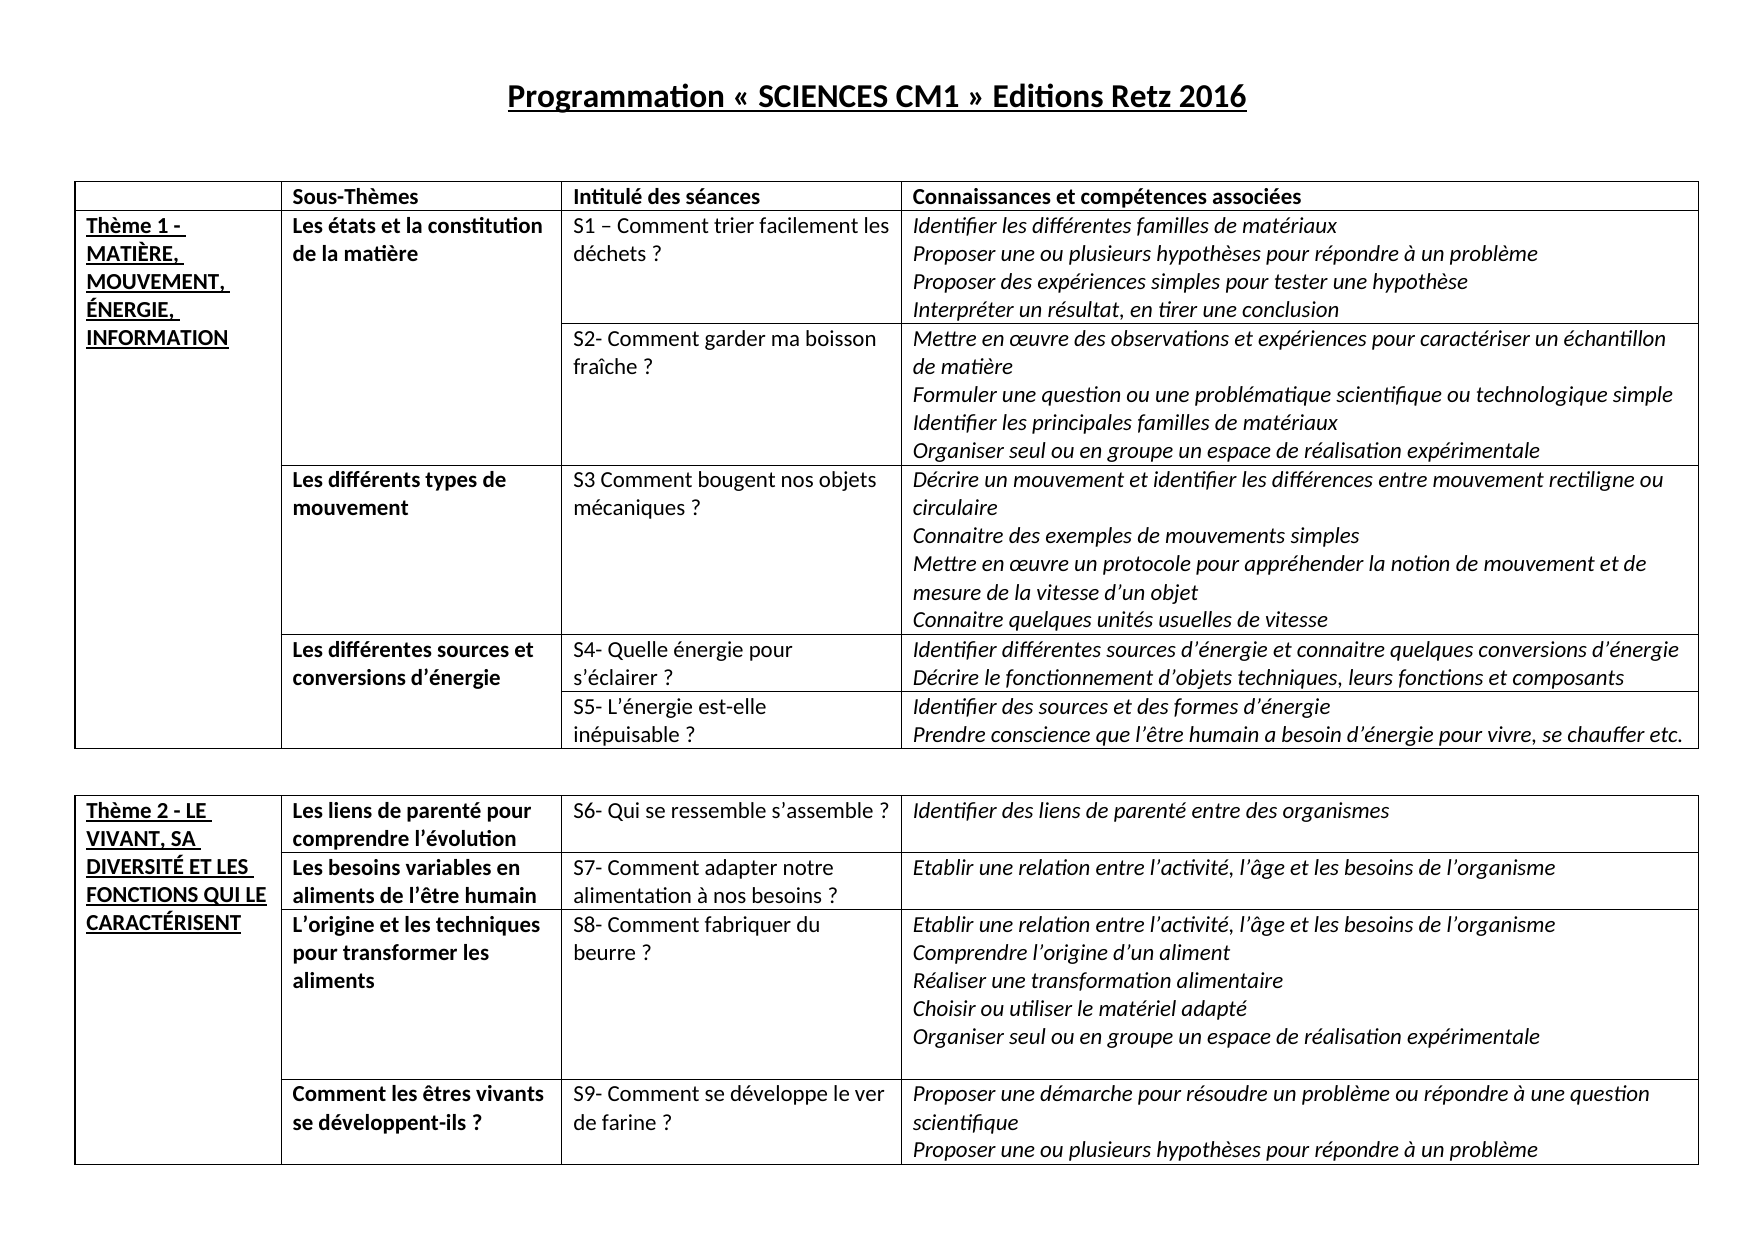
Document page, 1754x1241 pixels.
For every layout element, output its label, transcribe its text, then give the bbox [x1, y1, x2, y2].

table_header S6- Qui se ressemble s’assemble ? [562, 796, 901, 852]
table_header Intitulé des séances [562, 182, 901, 210]
table_cell Etablir une relation entre l’activité, l’âge et les besoins de l’organisme Comprendre l’origine d’un aliment Réaliser une transformation alimentaire Choisir ou utiliser le matériel adapté Organiser seul ou en groupe un espace de réalisation expérimentale [902, 910, 1698, 1078]
table_cell S5- L’énergie est-elle inépuisable ? [562, 692, 901, 748]
table_cell S1 – Comment trier facilement les déchets ? [562, 211, 901, 323]
table_cell Les différentes sources et conversions d’énergie [282, 635, 561, 748]
table_cell Les états et la constitution de la matière [282, 211, 561, 464]
table_cell S4- Quelle énergie pour s’éclairer ? [562, 635, 901, 691]
table_cell Mettre en œuvre des observations et expériences pour caractériser un échantillon de matière Formuler une question ou une problématique scientifique ou technologique simple Identifier les principales familles de matériaux Organiser seul ou en groupe un espace de réalisation expérimentale [902, 324, 1698, 464]
table_header Connaissances et compétences associées [902, 182, 1698, 210]
table_cell Identifier les différentes familles de matériaux Proposer une ou plusieurs hypothèses pour répondre à un problème Proposer des expériences simples pour tester une hypothèse Interpréter un résultat, en tirer une conclusion [902, 211, 1698, 323]
table_header Identifier des liens de parenté entre des organismes [902, 796, 1698, 852]
table_cell S9- Comment se développe le ver de farine ? [562, 1080, 901, 1164]
table_cell Les besoins variables en aliments de l’être humain [282, 853, 561, 909]
table_header Sous-Thèmes [282, 182, 561, 210]
table_cell L’origine et les techniques pour transformer les aliments [282, 910, 561, 1078]
table_cell Proposer une démarche pour résoudre un problème ou répondre à une question scientifique Proposer une ou plusieurs hypothèses pour répondre à un problème [902, 1080, 1698, 1164]
table_header Les liens de parenté pour comprendre l’évolution [282, 796, 561, 852]
table_cell Comment les êtres vivants se développent-ils ? [282, 1080, 561, 1164]
table_cell S7- Comment adapter notre alimentation à nos besoins ? [562, 853, 901, 909]
table_header [76, 182, 281, 210]
table_cell Les différents types de mouvement [282, 466, 561, 634]
table_cell Identifier différentes sources d’énergie et connaitre quelques conversions d’énergie Décrire le fonctionnement d’objets techniques, leurs fonctions et composants [902, 635, 1698, 691]
table_header Thème 2 - LE VIVANT, SA DIVERSITÉ ET LES FONCTIONS QUI LE CARACTÉRISENT [76, 796, 281, 1164]
table_cell Identifier des sources et des formes d’énergie Prendre conscience que l’être humain a besoin d’énergie pour vivre, se chauffer etc. [902, 692, 1698, 748]
table_cell S8- Comment fabriquer du beurre ? [562, 910, 901, 1078]
table_cell S3 Comment bougent nos objets mécaniques ? [562, 466, 901, 634]
table_cell Thème 1 - MATIÈRE, MOUVEMENT, ÉNERGIE, INFORMATION [76, 211, 281, 748]
table_cell Décrire un mouvement et identifier les différences entre mouvement rectiligne ou circulaire Connaitre des exemples de mouvements simples Mettre en œuvre un protocole pour appréhender la notion de mouvement et de mesure de la vitesse d’un objet Connaitre quelques unités usuelles de vitesse [902, 466, 1698, 634]
table_cell S2- Comment garder ma boisson fraîche ? [562, 324, 901, 464]
table_cell Etablir une relation entre l’activité, l’âge et les besoins de l’organisme [902, 853, 1698, 909]
text Programmation « SCIENCES CM1 » Editions Retz 2016 [75, 75, 1679, 116]
